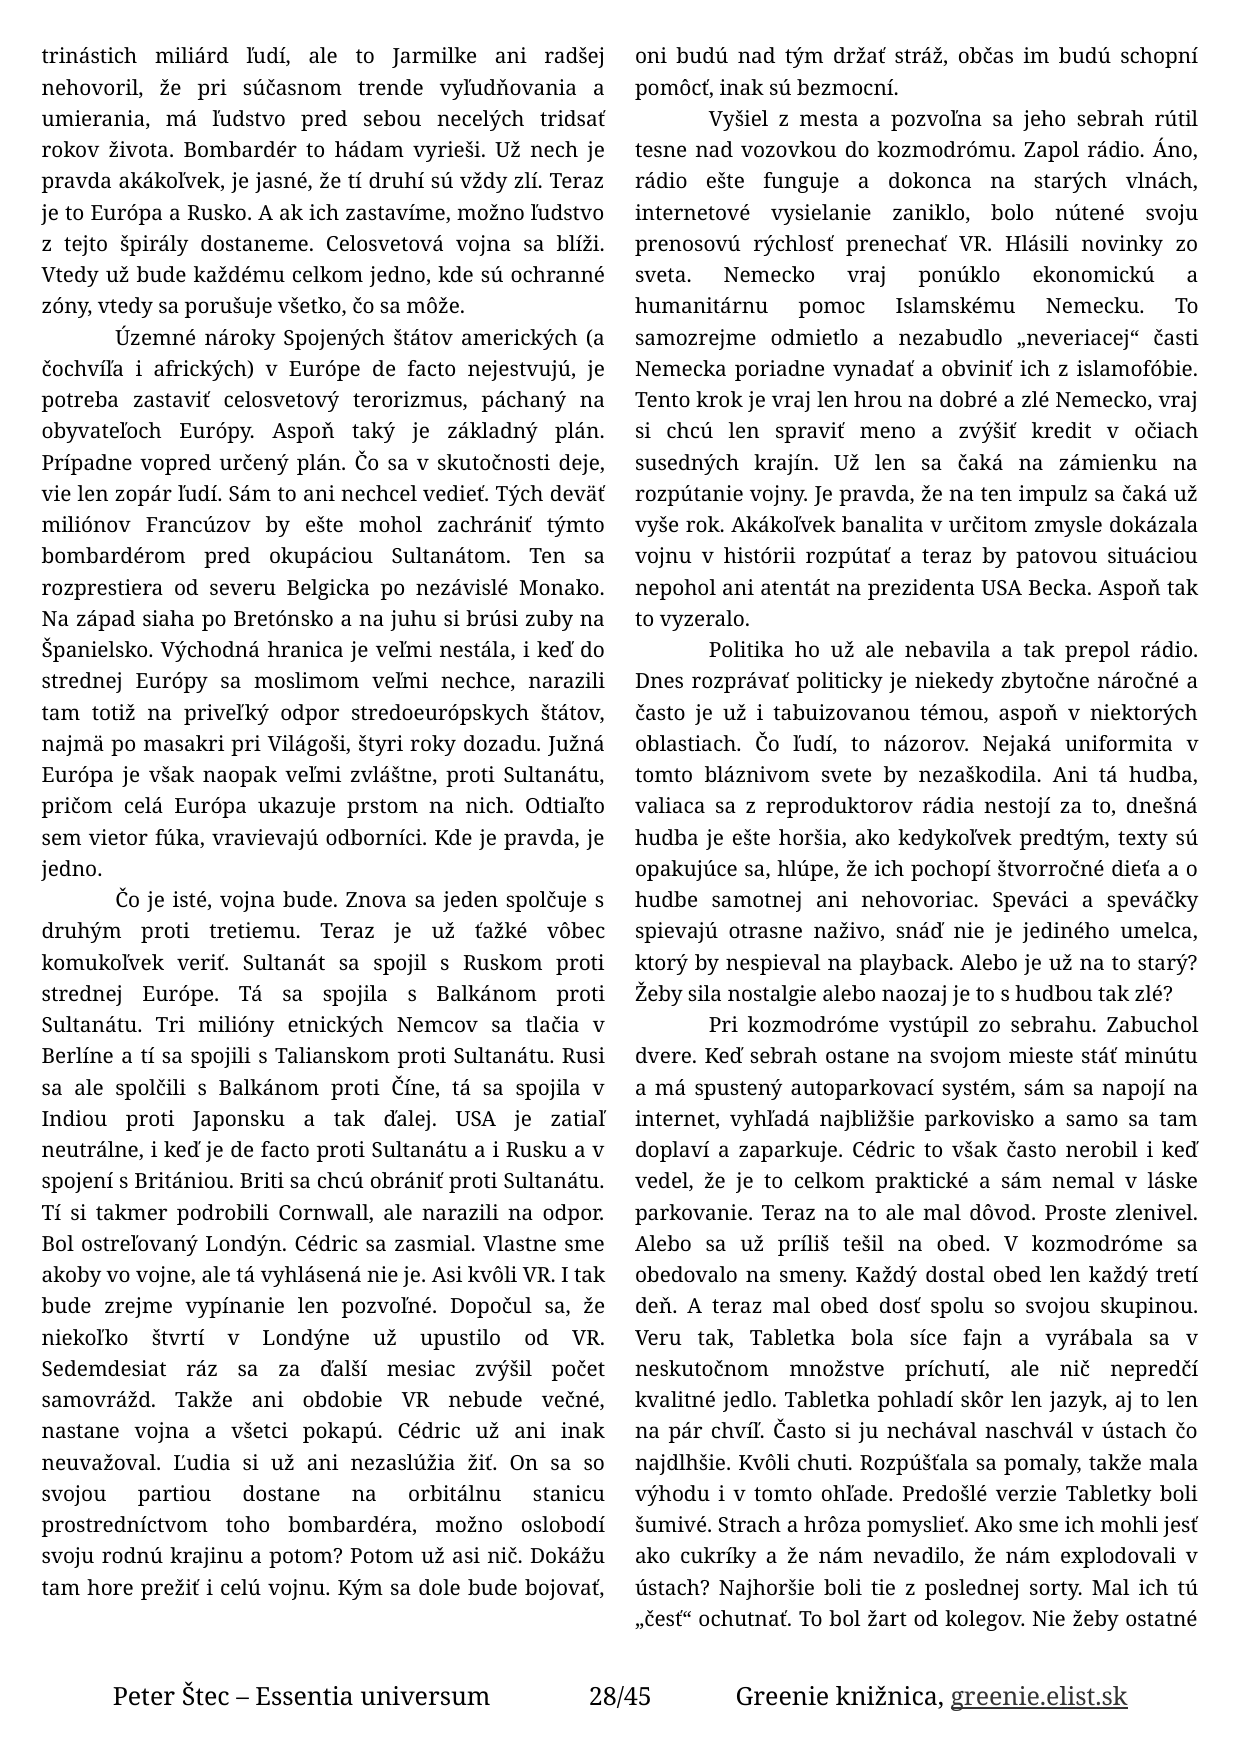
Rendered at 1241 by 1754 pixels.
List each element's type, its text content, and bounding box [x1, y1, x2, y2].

text Vyšiel z mesta a pozvoľna sa jeho sebrah rútil tesne nad vozovkou do kozmodrómu. Zapol rádio. Áno, rádio ešte funguje a dokonca na starých vlnách, internetové vysielanie zaniklo, bolo nútené svoju prenosovú rýchlosť prenechať VR. Hlásili novinky zo sveta. Nemecko vraj ponúklo ekonomickú a humanitárnu pomoc Islamskému Nemecku. To samozrejme odmietlo a nezabudlo „neveriacej“ časti Nemecka poriadne vynadať a obviniť ich z islamofóbie. Tento krok je vraj len hrou na dobré a zlé Nemecko, vraj si chcú len spraviť meno a zvýšiť kredit v očiach susedných krajín. Už len sa čaká na zámienku na rozpútanie vojny. Je pravda, že na ten impulz sa čaká už vyše rok. Akákoľvek banalita v určitom zmysle dokázala vojnu v histórii rozpútať a teraz by patovou situáciou nepohol ani atentát na prezidenta USA Becka. Aspoň tak to vyzeralo. [635, 104, 1199, 632]
text Čo je isté, vojna bude. Znova sa jeden spolčuje s druhým proti tretiemu. Teraz je už ťažké vôbec komukoľvek veriť. Sultanát sa spojil s Ruskom proti strednej Európe. Tá sa spojila s Balkánom proti Sultanátu. Tri milióny etnických Nemcov sa tlačia v Berlíne a tí sa spojili s Talianskom proti Sultanátu. Rusi sa ale spolčili s Balkánom proti Číne, tá sa spojila v Indiou proti Japonsku a tak ďalej. USA je zatiaľ neutrálne, i keď je de facto proti Sultanátu a i Rusku a v spojení s Britániou. Briti sa chcú obrániť proti Sultanátu. Tí si takmer podrobili Cornwall, ale narazili na odpor. Bol ostreľovaný Londýn. Cédric sa zasmial. Vlastne sme akoby vo vojne, ale tá vyhlásená nie je. Asi kvôli VR. I tak bude zrejme vypínanie len pozvoľné. Dopočul sa, že niekoľko štvrtí v Londýne už upustilo od VR. Sedemdesiat ráz sa za ďalší mesiac zvýšil počet samovrážd. Takže ani obdobie VR nebude večné, nastane vojna a všetci pokapú. Cédric už ani inak neuvažoval. Ľudia si už ani nezaslúžia žiť. On sa so svojou partiou dostane na orbitálnu stanicu prostredníctvom toho bombardéra, možno oslobodí svoju rodnú krajinu a potom? Potom už asi nič. Dokážu tam hore prežiť i celú vojnu. Kým sa dole bude bojovať, [41, 885, 605, 1601]
text Územné nároky Spojených štátov amerických (a čochvíľa i afrických) v Európe de facto nejestvujú, je potreba zastaviť celosvetový terorizmus, páchaný na obyvateľoch Európy. Aspoň taký je základný plán. Prípadne vopred určený plán. Čo sa v skutočnosti deje, vie len zopár ľudí. Sám to ani nechcel vedieť. Tých deväť miliónov Francúzov by ešte mohol zachrániť týmto bombardérom pred okupáciou Sultanátom. Ten sa rozprestiera od severu Belgicka po nezávislé Monako. Na západ siaha po Bretónsko a na juhu si brúsi zuby na Španielsko. Východná hranica je veľmi nestála, i keď do strednej Európy sa moslimom veľmi nechce, narazili tam totiž na priveľký odpor stredoeurópskych štátov, najmä po masakri pri Világoši, štyri roky dozadu. Južná Európa je však naopak veľmi zvláštne, proti Sultanátu, pričom celá Európa ukazuje prstom na nich. Odtiaľto sem vietor fúka, vravievajú odborníci. Kde je pravda, je jedno. [41, 323, 605, 882]
text Pri kozmodróme vystúpil zo sebrahu. Zabuchol dvere. Keď sebrah ostane na svojom mieste stáť minútu a má spustený autoparkovací systém, sám sa napojí na internet, vyhľadá najbližšie parkovisko a samo sa tam doplaví a zaparkuje. Cédric to však často nerobil i keď vedel, že je to celkom praktické a sám nemal v láske parkovanie. Teraz na to ale mal dôvod. Proste zlenivel. Alebo sa už príliš tešil na obed. V kozmodróme sa obedovalo na smeny. Každý dostal obed len každý tretí deň. A teraz mal obed dosť spolu so svojou skupinou. Veru tak, Tabletka bola síce fajn a vyrábala sa v neskutočnom množstve príchutí, ale nič nepredčí kvalitné jedlo. Tabletka pohladí skôr len jazyk, aj to len na pár chvíľ. Často si ju nechával naschvál v ústach čo najdlhšie. Kvôli chuti. Rozpúšťala sa pomaly, takže mala výhodu i v tomto ohľade. Predošlé verzie Tabletky boli šumivé. Strach a hrôza pomyslieť. Ako sme ich mohli jesť ako cukríky a že nám nevadilo, že nám explodovali v ústach? Najhoršie boli tie z poslednej sorty. Mal ich tú „česť“ ochutnať. To bol žart od kolegov. Nie žeby ostatné [635, 1010, 1199, 1632]
text Politika ho už ale nebavila a tak prepol rádio. Dnes rozprávať politicky je niekedy zbytočne náročné a často je už i tabuizovanou témou, aspoň v niektorých oblastiach. Čo ľudí, to názorov. Nejaká uniformita v tomto bláznivom svete by nezaškodila. Ani tá hudba, valiaca sa z reproduktorov rádia nestojí za to, dnešná hudba je ešte horšia, ako kedykoľvek predtým, texty sú opakujúce sa, hlúpe, že ich pochopí štvorročné dieťa a o hudbe samotnej ani nehovoriac. Speváci a speváčky spievajú otrasne naživo, snáď nie je jediného umelca, ktorý by nespieval na playback. Alebo je už na to starý? Žeby sila nostalgie alebo naozaj je to s hudbou tak zlé? [635, 635, 1199, 1007]
text trinástich miliárd ľudí, ale to Jarmilke ani radšej nehovoril, že pri súčasnom trende vyľudňovania a umierania, má ľudstvo pred sebou necelých tridsať rokov života. Bombardér to hádam vyrieši. Už nech je pravda akákoľvek, je jasné, že tí druhí sú vždy zlí. Teraz je to Európa a Rusko. A ak ich zastavíme, možno ľudstvo z tejto špirály dostaneme. Celosvetová vojna sa blíži. Vtedy už bude každému celkom jedno, kde sú ochranné zóny, vtedy sa porušuje všetko, čo sa môže. [41, 41, 605, 320]
text oni budú nad tým držať stráž, občas im budú schopní pomôcť, inak sú bezmocní. [635, 41, 1199, 101]
